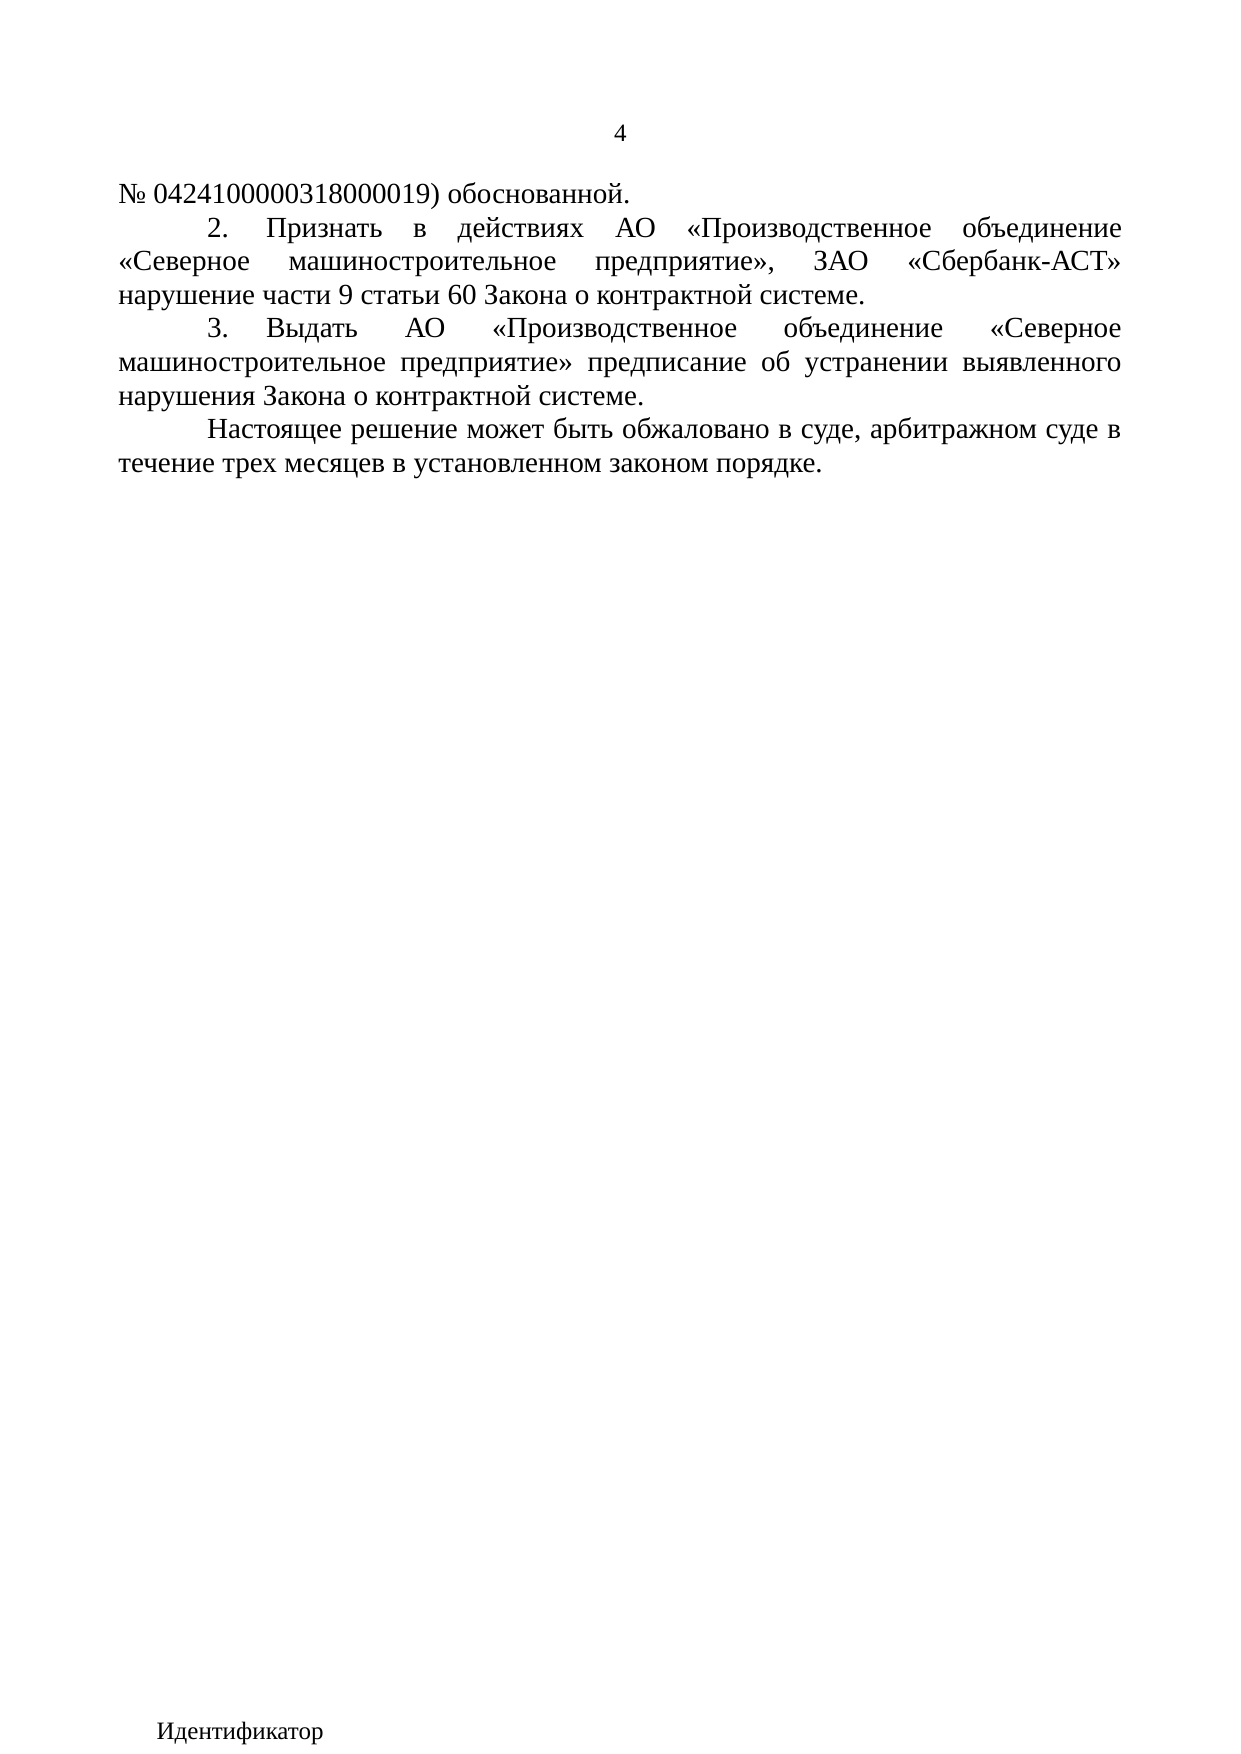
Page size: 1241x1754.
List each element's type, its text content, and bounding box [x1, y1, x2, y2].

text 2. Признать в действиях АО «Производственное объединение «Северное машиностроительное предприятие», ЗАО «Сбербанк-АСТ» нарушение части 9 статьи 60 Закона о контрактной системе. [118, 210, 1122, 311]
text 3. Выдать АО «Производственное объединение «Северное машиностроительное предприятие» предписание об устранении выявленного нарушения Закона о контрактной системе. [118, 311, 1122, 411]
text Настоящее решение может быть обжаловано в суде, арбитражном суде в течение трех месяцев в установленном законом порядке. [118, 411, 1122, 478]
text № 0424100000318000019) обоснованной. [118, 176, 1122, 210]
